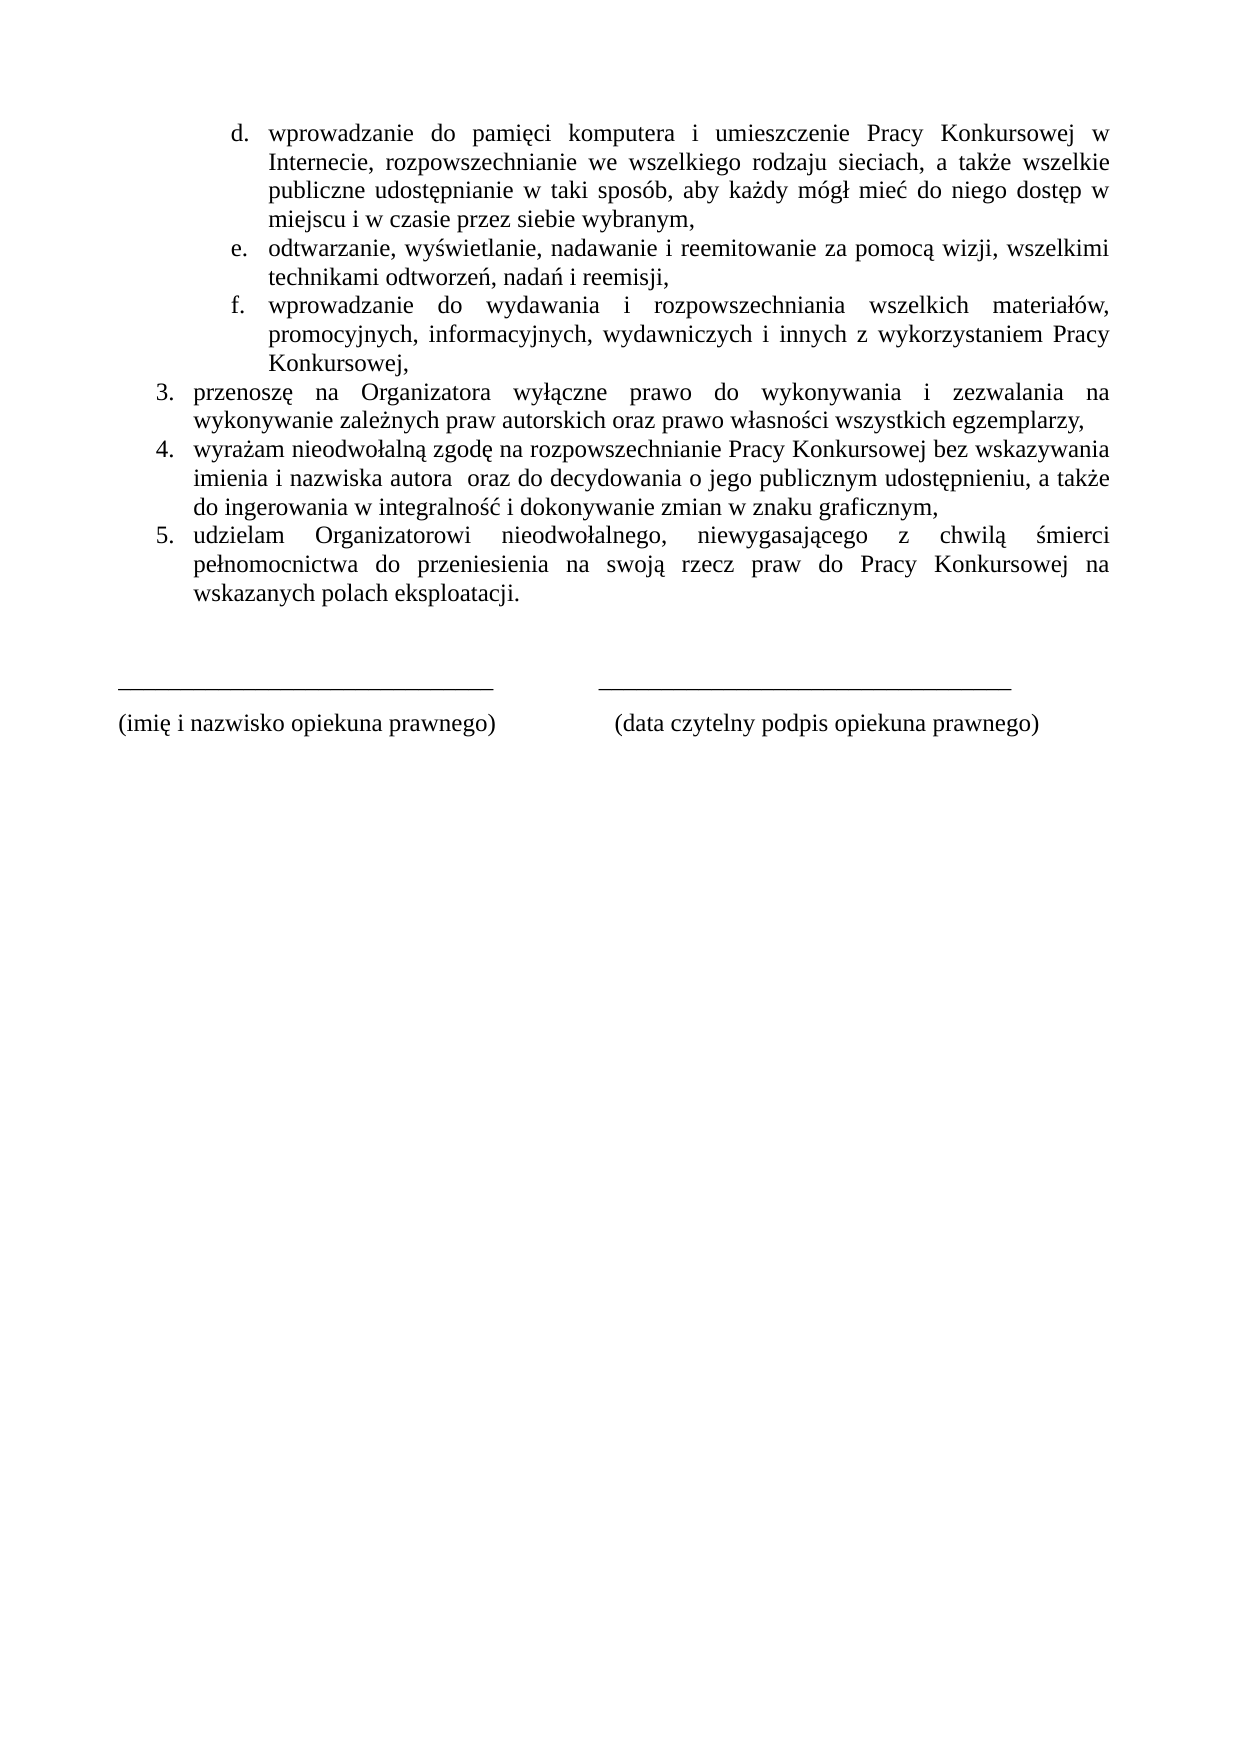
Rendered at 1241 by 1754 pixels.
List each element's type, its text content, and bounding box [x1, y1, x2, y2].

list udzielam Organizatorowi nieodwołalnego, niewygasającego z chwilą śmierci pełnomocnictwa do przeniesienia na swoją rzecz praw do Pracy Konkursowej na wskazanych polach eksploatacji. [156, 521, 1110, 607]
text ______________________________ _________________________________ [118, 664, 1110, 693]
list przenoszę na Organizatora wyłączne prawo do wykonywania i zezwalania na wykonywanie zależnych praw autorskich oraz prawo własności wszystkich egzemplarzy, [156, 377, 1110, 434]
list wprowadzanie do pamięci komputera i umieszczenie Pracy Konkursowej w Internecie, rozpowszechnianie we wszelkiego rodzaju sieciach, a także wszelkie publiczne udostępnianie w taki sposób, aby każdy mógł mieć do niego dostęp w miejscu i w czasie przez siebie wybranym, [231, 118, 1110, 233]
list wprowadzanie do wydawania i rozpowszechniania wszelkich materiałów, promocyjnych, informacyjnych, wydawniczych i innych z wykorzystaniem Pracy Konkursowej, [231, 291, 1110, 377]
text (imię i nazwisko opiekuna prawnego) (data czytelny podpis opiekuna prawnego) [118, 708, 1110, 736]
list wyrażam nieodwołalną zgodę na rozpowszechnianie Pracy Konkursowej bez wskazywania imienia i nazwiska autora oraz do decydowania o jego publicznym udostępnieniu, a także do ingerowania w integralność i dokonywanie zmian w znaku graficznym, [156, 434, 1110, 521]
list odtwarzanie, wyświetlanie, nadawanie i reemitowanie za pomocą wizji, wszelkimi technikami odtworzeń, nadań i reemisji, [231, 233, 1110, 291]
